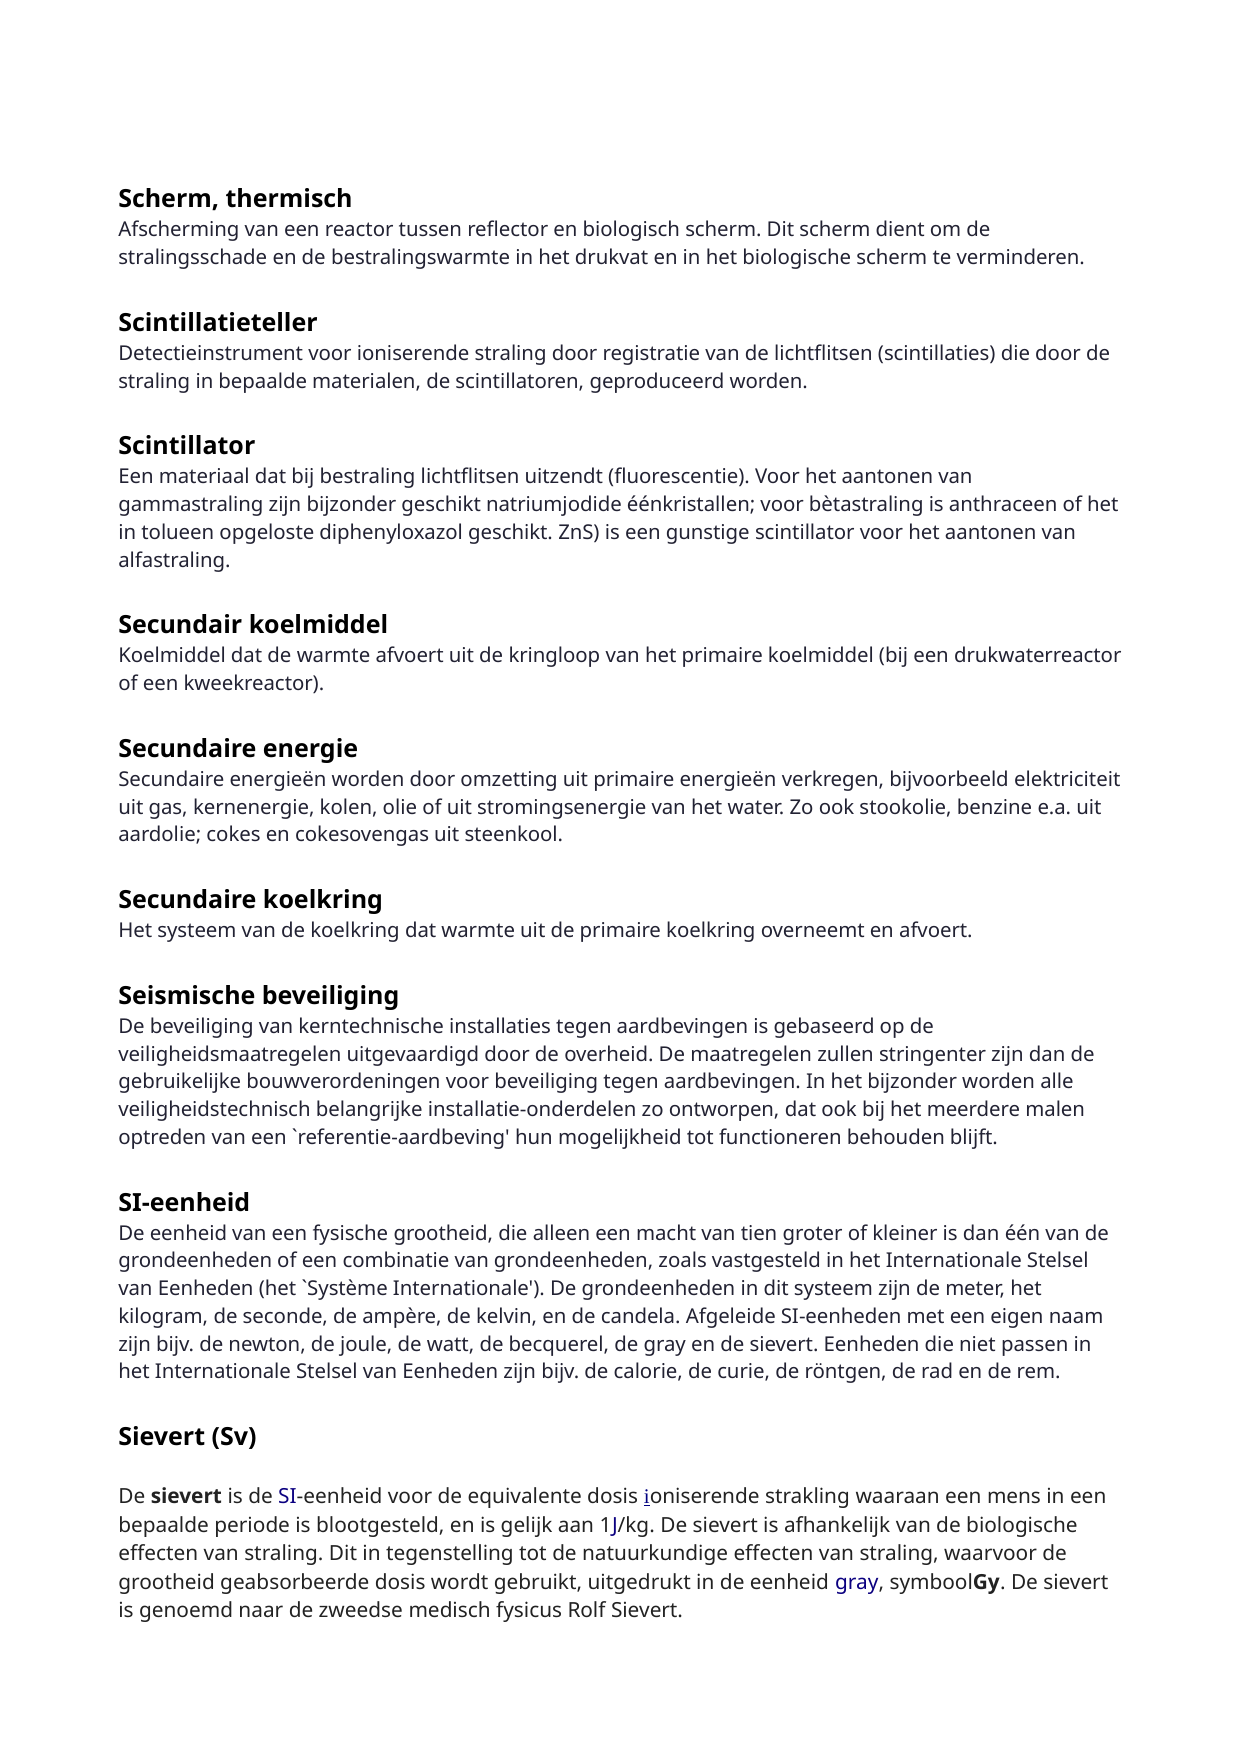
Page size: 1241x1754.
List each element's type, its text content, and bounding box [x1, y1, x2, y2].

text De sievert is de SI-eenheid voor de equivalente dosis ioniserende strakling waaraan een mens in een bepaalde periode is blootgesteld, en is gelijk aan 1J/kg. De sievert is afhankelijk van de biologische effecten van straling. Dit in tegenstelling tot de natuurkundige effecten van straling, waarvoor de grootheid geabsorbeerde dosis wordt gebruikt, uitgedrukt in de eenheid gray, symboolGy. De sievert is genoemd naar de zweedse medisch fysicus Rolf Sievert. [118, 1481, 1122, 1624]
text Scherm, thermisch Afscherming van een reactor tussen reflector en biologisch scherm. Dit scherm dient om de stralingsschade en de bestralingswarmte in het drukvat en in het biologische scherm te verminderen. Scintillatieteller Detectieinstrument voor ioniserende straling door registratie van de lichtflitsen (scintillaties) die door de straling in bepaalde materialen, de scintillatoren, geproduceerd worden. Scintillator Een materiaal dat bij bestraling lichtflitsen uitzendt (fluorescentie). Voor het aantonen van gammastraling zijn bijzonder geschikt natriumjodide éénkristallen; voor bètastraling is anthraceen of het in tolueen opgeloste diphenyloxazol geschikt. ZnS) is een gunstige scintillator voor het aantonen van alfastraling. Secundair koelmiddel Koelmiddel dat de warmte afvoert uit de kringloop van het primaire koelmiddel (bij een drukwaterreactor of een kweekreactor). Secundaire energie Secundaire energieën worden door omzetting uit primaire energieën verkregen, bijvoorbeeld elektriciteit uit gas, kernenergie, kolen, olie of uit stromingsenergie van het water. Zo ook stookolie, benzine e.a. uit aardolie; cokes en cokesovengas uit steenkool. Secundaire koelkring Het systeem van de koelkring dat warmte uit de primaire koelkring overneemt en afvoert. Seismische beveiliging De beveiliging van kerntechnische installaties tegen aardbevingen is gebaseerd op de veiligheidsmaatregelen uitgevaardigd door de overheid. De maatregelen zullen stringenter zijn dan de gebruikelijke bouwverordeningen voor beveiliging tegen aardbevingen. In het bijzonder worden alle veiligheidstechnisch belangrijke installatie-onderdelen zo ontworpen, dat ook bij het meerdere malen optreden van een `referentie-aardbeving' hun mogelijkheid tot functioneren behouden blijft. SI-eenheid De eenheid van een fysische grootheid, die alleen een macht van tien groter of kleiner is dan één van de grondeenheden of een combinatie van grondeenheden, zoals vastgesteld in het Internationale Stelsel van Eenheden (het `Système Internationale'). De grondeenheden in dit systeem zijn de meter, het kilogram, de seconde, de ampère, de kelvin, en de candela. Afgeleide SI-eenheden met een eigen naam zijn bijv. de newton, de joule, de watt, de becquerel, de gray en de sievert. Eenheden die niet passen in het Internationale Stelsel van Eenheden zijn bijv. de calorie, de curie, de röntgen, de rad en de rem. Sievert (Sv) [0, 118, 1240, 1481]
